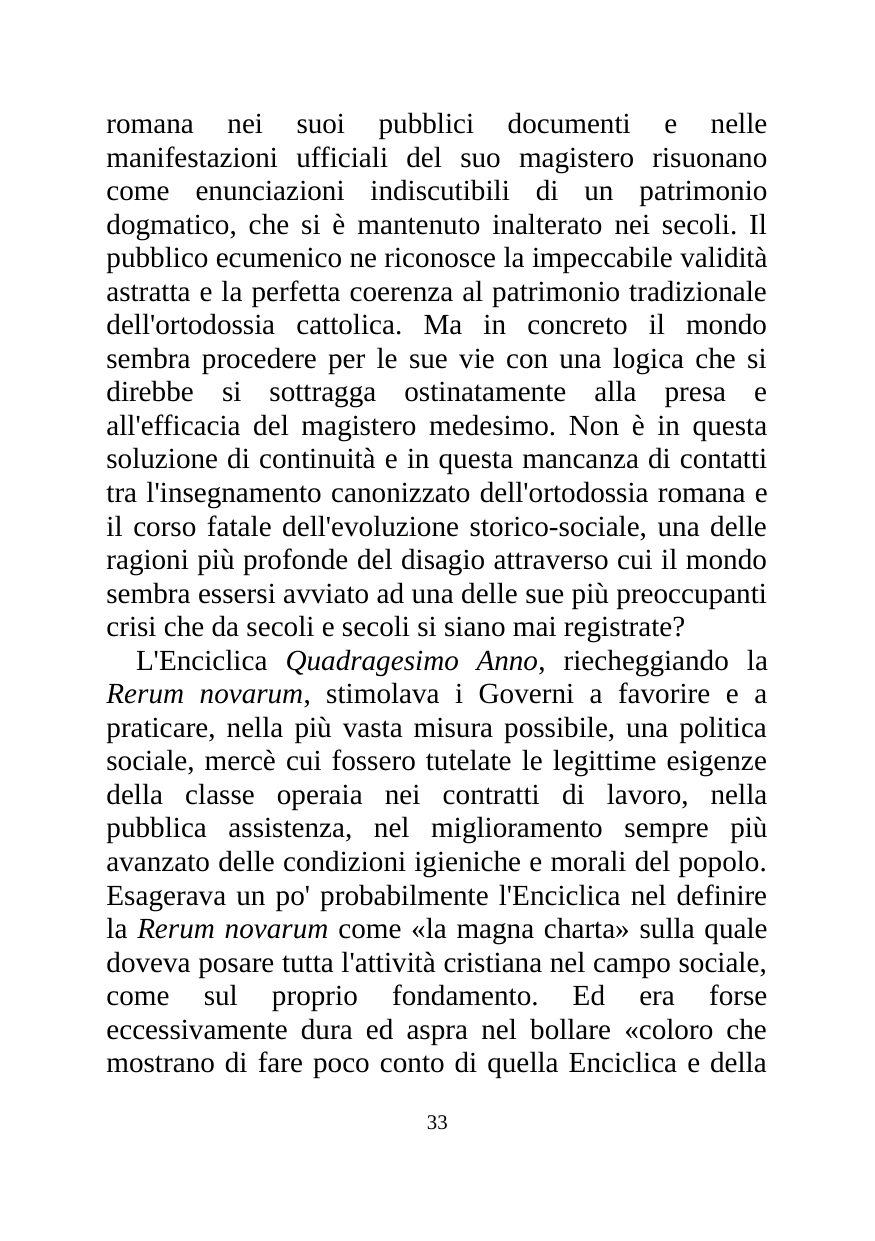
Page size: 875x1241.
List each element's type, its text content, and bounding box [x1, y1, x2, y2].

text romana nei suoi pubblici documenti e nelle manifestazioni ufficiali del suo magistero risuonano come enunciazioni indiscutibili di un patrimonio dogmatico, che si è mantenuto inalterato nei secoli. Il pubblico ecumenico ne riconosce la impeccabile validità astratta e la perfetta coerenza al patrimonio tradizionale dell'ortodossia cattolica. Ma in concreto il mondo sembra procedere per le sue vie con una logica che si direbbe si sottragga ostinatamente alla presa e all'efficacia del magistero medesimo. Non è in questa soluzione di continuità e in questa mancanza di contatti tra l'insegnamento canonizzato dell'ortodossia romana e il corso fatale dell'evoluzione storico-sociale, una delle ragioni più profonde del disagio attraverso cui il mondo sembra essersi avviato ad una delle sue più preoccupanti crisi che da secoli e secoli si siano mai registrate? [106, 106, 768, 643]
text L'Enciclica Quadragesimo Anno, riecheggiando la Rerum novarum, stimolava i Governi a favorire e a praticare, nella più vasta misura possibile, una politica sociale, mercè cui fossero tutelate le legittime esigenze della classe operaia nei contratti di lavoro, nella pubblica assistenza, nel miglioramento sempre più avanzato delle condizioni igieniche e morali del popolo. Esagerava un po' probabilmente l'Enciclica nel definire la Rerum novarum come «la magna charta» sulla quale doveva posare tutta l'attività cristiana nel campo sociale, come sul proprio fondamento. Ed era forse eccessivamente dura ed aspra nel bollare «coloro che mostrano di fare poco conto di quella Enciclica e della [106, 643, 768, 1079]
